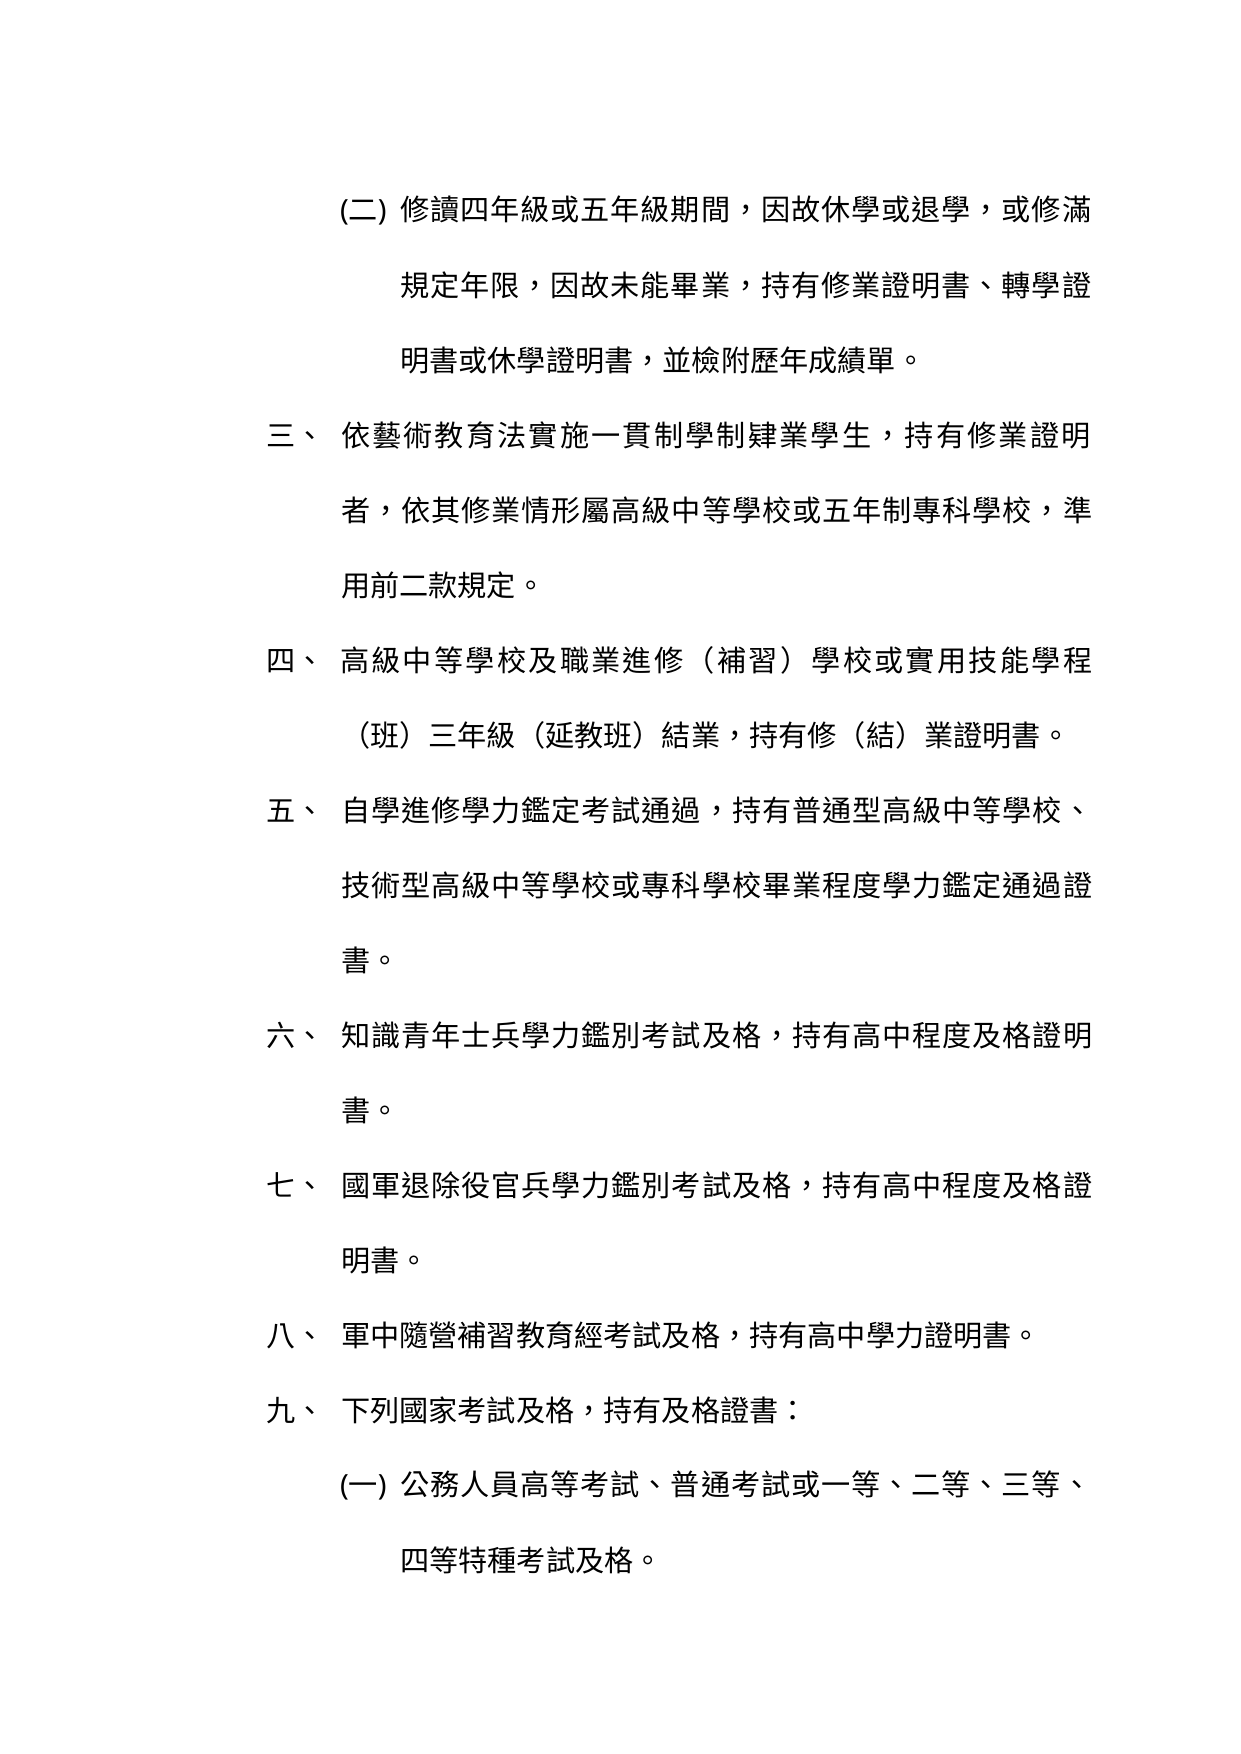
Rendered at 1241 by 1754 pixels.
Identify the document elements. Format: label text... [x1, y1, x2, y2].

list 下列國家考試及格，持有及格證書： [266, 1364, 1092, 1439]
list 修讀四年級或五年級期間，因故休學或退學，或修滿規定年限，因故未能畢業，持有修業證明書、轉學證明書或休學證明書，並檢附歷年成績單。 [340, 164, 1092, 389]
list 公務人員高等考試、普通考試或一等、二等、三等、四等特種考試及格。 [340, 1439, 1092, 1589]
list 軍中隨營補習教育經考試及格，持有高中學力證明書。 [266, 1289, 1092, 1364]
list 高級中等學校及職業進修（補習）學校或實用技能學程（班）三年級（延教班）結業，持有修（結）業證明書。 [266, 614, 1092, 764]
list 國軍退除役官兵學力鑑別考試及格，持有高中程度及格證明書。 [266, 1139, 1092, 1289]
list 知識青年士兵學力鑑別考試及格，持有高中程度及格證明書。 [266, 989, 1092, 1139]
list 自學進修學力鑑定考試通過，持有普通型高級中等學校、技術型高級中等學校或專科學校畢業程度學力鑑定通過證書。 [266, 764, 1092, 989]
list 依藝術教育法實施一貫制學制肄業學生，持有修業證明者，依其修業情形屬高級中等學校或五年制專科學校，準用前二款規定。 [266, 389, 1092, 614]
